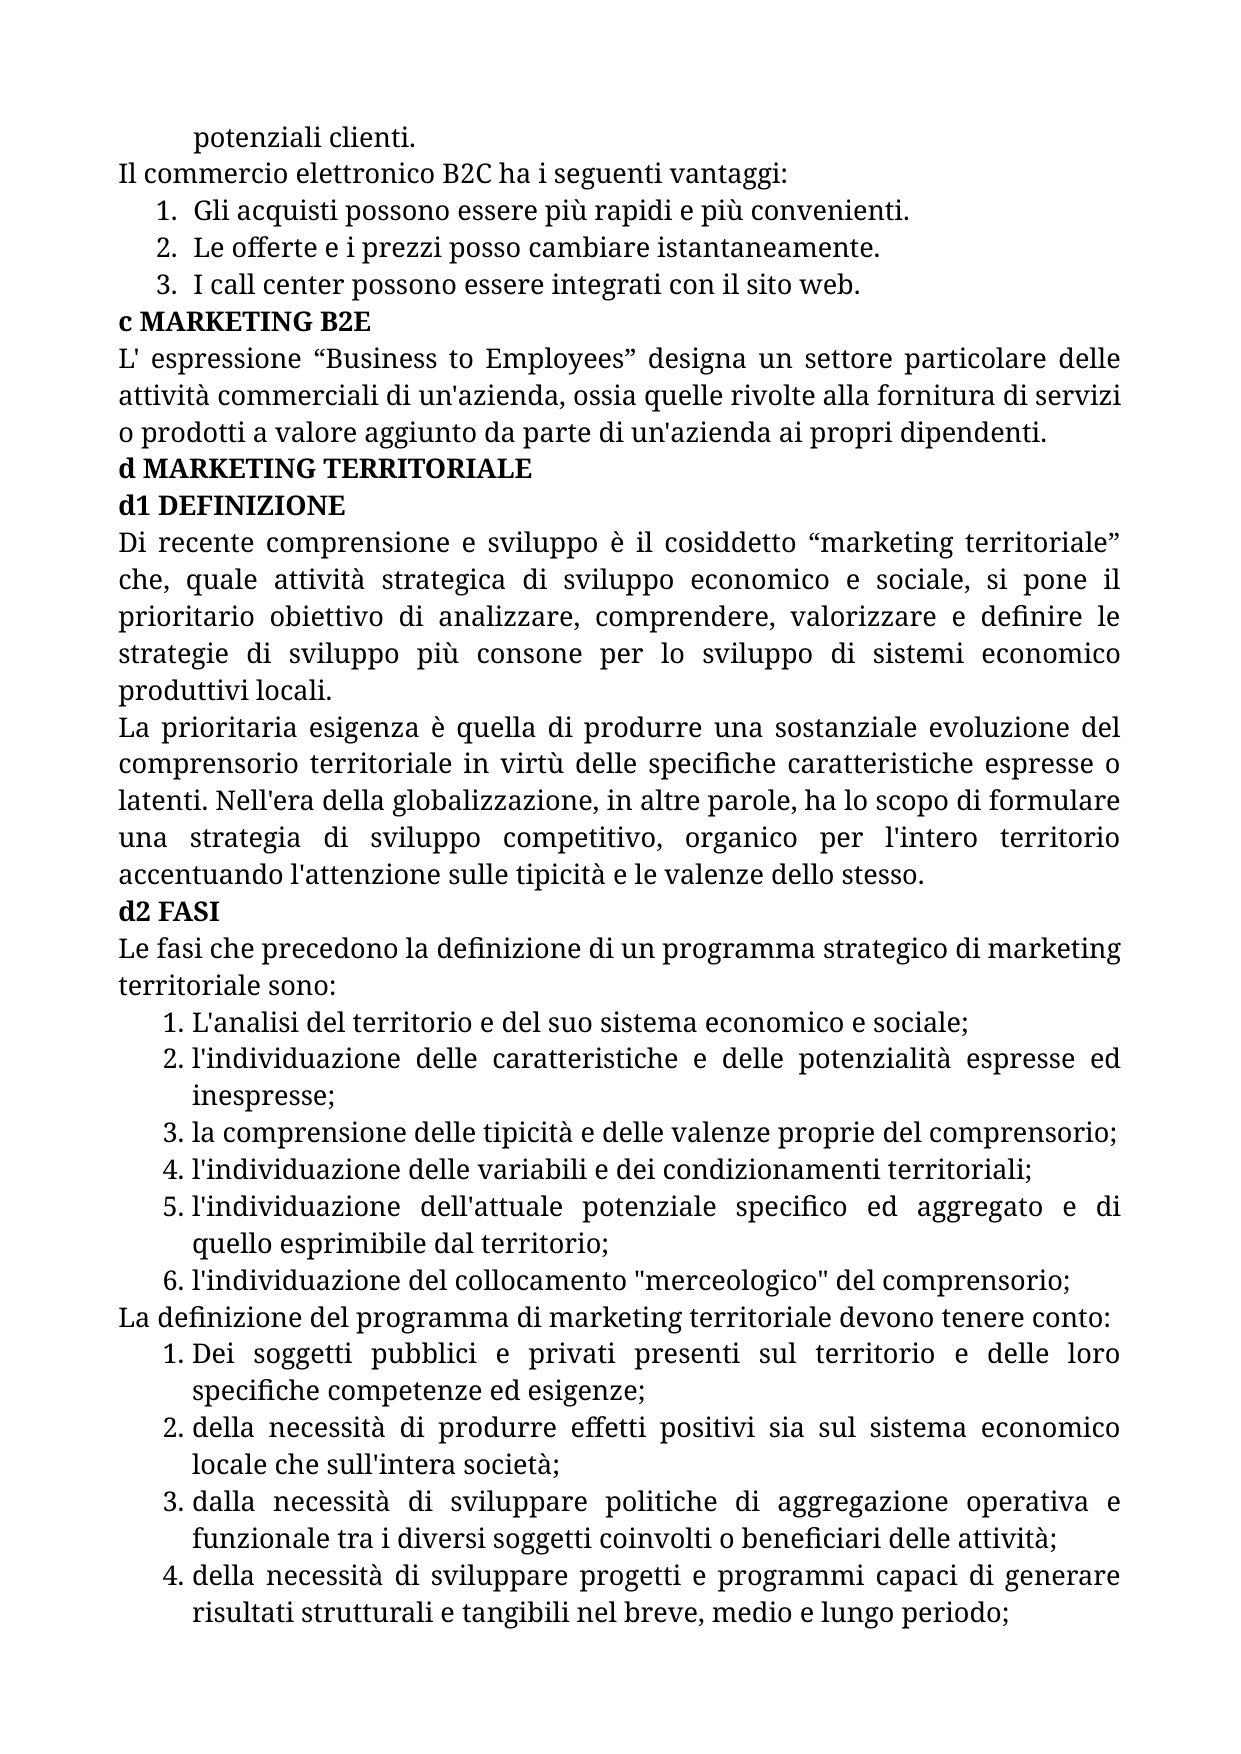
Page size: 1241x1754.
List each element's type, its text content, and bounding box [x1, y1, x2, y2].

list l'individuazione del collocamento "merceologico" del comprensorio; [162, 1261, 1122, 1298]
text d2 FASI [118, 892, 1122, 929]
text d MARKETING TERRITORIALE [118, 450, 1122, 487]
list L'analisi del territorio e del suo sistema economico e sociale; [162, 1003, 1122, 1040]
list l'individuazione dell'attuale potenziale specifico ed aggregato e di quello esprimibile dal territorio; [162, 1187, 1122, 1261]
list Dei soggetti pubblici e privati presenti sul territorio e delle loro specifiche competenze ed esigenze; [162, 1335, 1122, 1409]
list Le offerte e i prezzi posso cambiare istantaneamente. [156, 229, 1122, 266]
list l'individuazione delle caratteristiche e delle potenzialità espresse ed inespresse; [162, 1040, 1122, 1114]
text La definizione del programma di marketing territoriale devono tenere conto: [118, 1298, 1122, 1335]
text d1 DEFINIZIONE [118, 487, 1122, 524]
list potenziali clienti. [156, 118, 1122, 155]
text c MARKETING B2E [118, 302, 1122, 339]
list Gli acquisti possono essere più rapidi e più convenienti. [156, 192, 1122, 229]
text L' espressione “Business to Employees” designa un settore particolare delle attività commerciali di un'azienda, ossia quelle rivolte alla fornitura di servizi o prodotti a valore aggiunto da parte di un'azienda ai propri dipendenti. [118, 339, 1122, 450]
list della necessità di produrre effetti positivi sia sul sistema economico locale che sull'intera società; [162, 1409, 1122, 1482]
list I call center possono essere integrati con il sito web. [156, 266, 1122, 302]
list la comprensione delle tipicità e delle valenze proprie del comprensorio; [162, 1114, 1122, 1151]
text La prioritaria esigenza è quella di produrre una sostanziale evoluzione del comprensorio territoriale in virtù delle specifiche caratteristiche espresse o latenti. Nell'era della globalizzazione, in altre parole, ha lo scopo di formulare una strategia di sviluppo competitivo, organico per l'intero territorio accentuando l'attenzione sulle tipicità e le valenze dello stesso. [118, 708, 1122, 892]
text Di recente comprensione e sviluppo è il cosiddetto “marketing territoriale” che, quale attività strategica di sviluppo economico e sociale, si pone il prioritario obiettivo di analizzare, comprendere, valorizzare e definire le strategie di sviluppo più consone per lo sviluppo di sistemi economico produttivi locali. [118, 524, 1122, 708]
list l'individuazione delle variabili e dei condizionamenti territoriali; [162, 1151, 1122, 1187]
text Il commercio elettronico B2C ha i seguenti vantaggi: [118, 155, 1122, 192]
list della necessità di sviluppare progetti e programmi capaci di generare risultati strutturali e tangibili nel breve, medio e lungo periodo; [162, 1556, 1122, 1630]
list dalla necessità di sviluppare politiche di aggregazione operativa e funzionale tra i diversi soggetti coinvolti o beneficiari delle attività; [162, 1482, 1122, 1556]
text Le fasi che precedono la definizione di un programma strategico di marketing territoriale sono: [118, 929, 1122, 1003]
